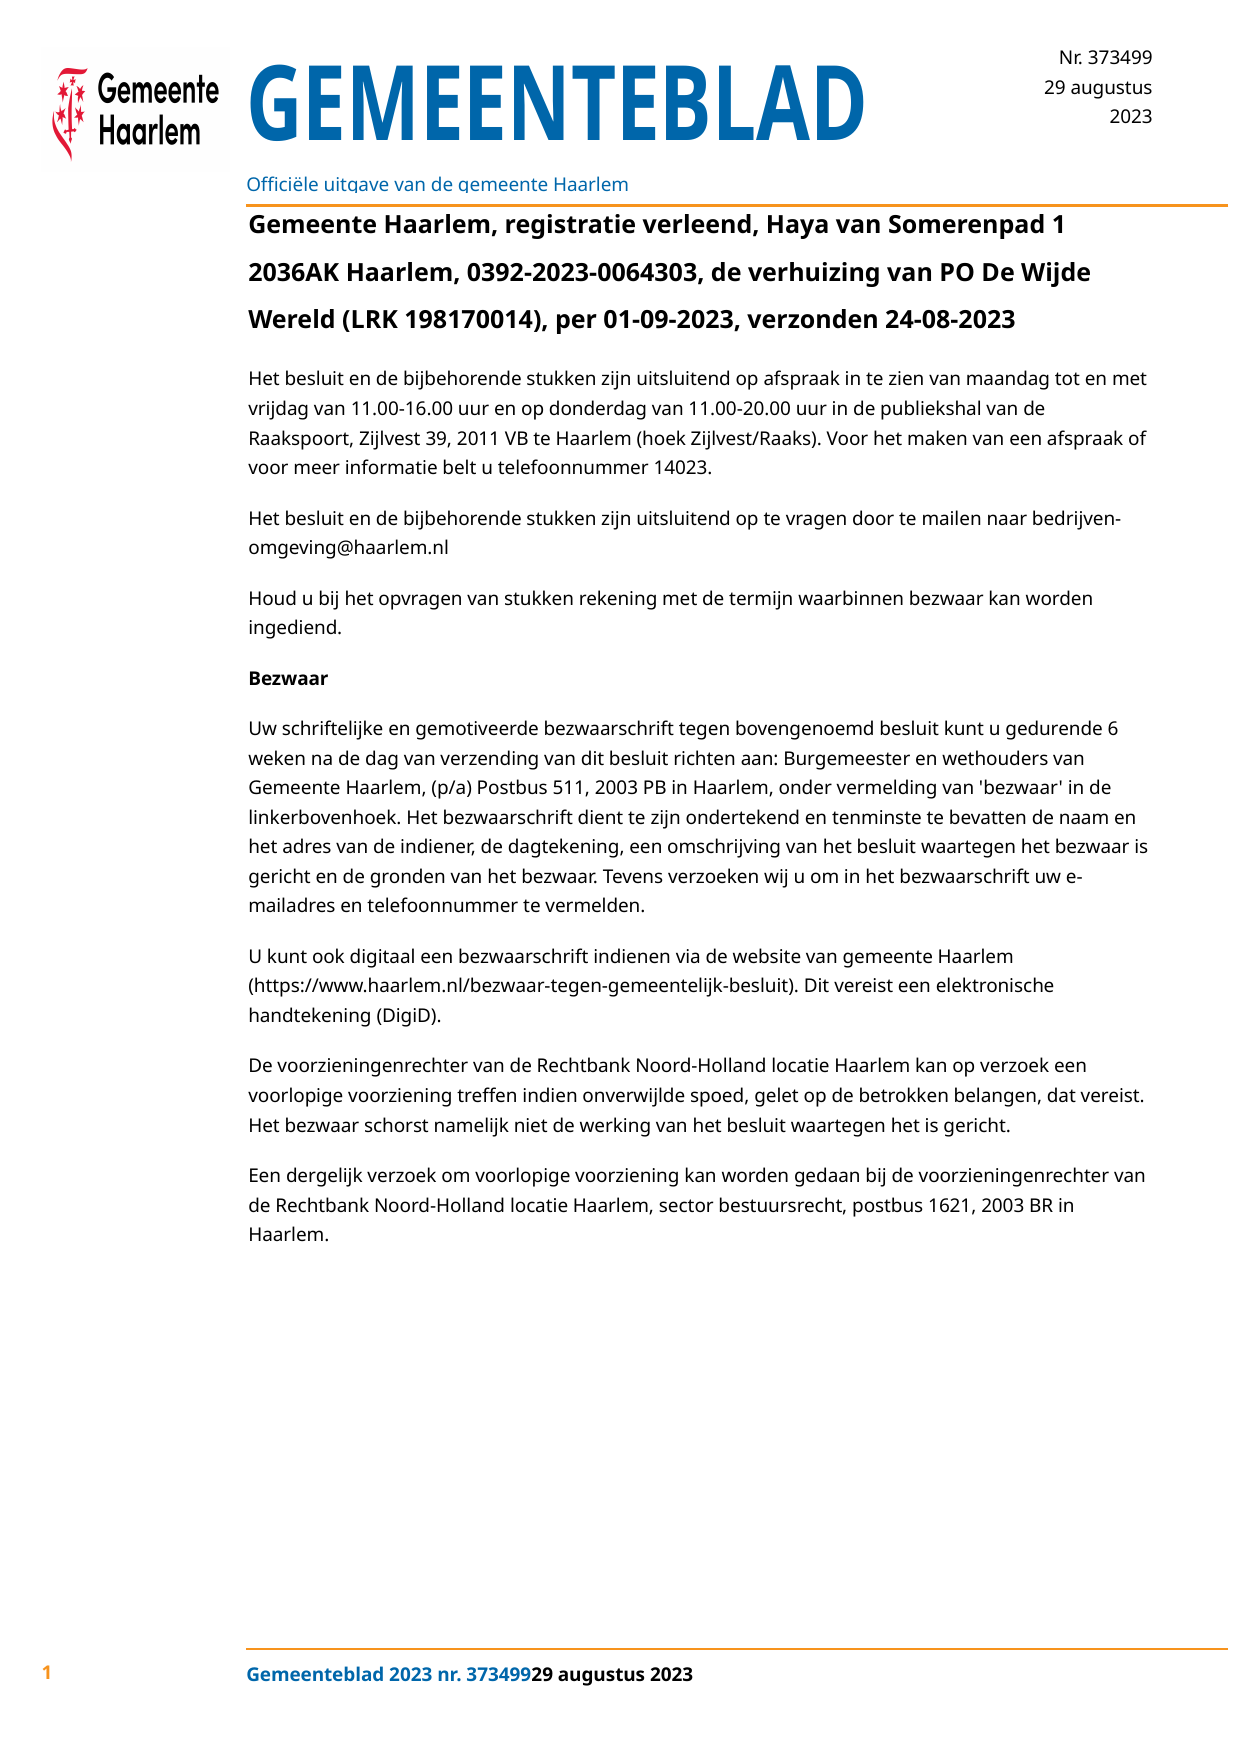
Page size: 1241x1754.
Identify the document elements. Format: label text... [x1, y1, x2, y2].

text U kunt ook digitaal een bezwaarschrift indienen via de website van gemeente Haarlem (https://www.haarlem.nl/bezwaar-tegen-gemeentelijk-besluit). Dit vereist een elektronische handtekening (DigiD). [248, 943, 1152, 1028]
text Houd u bij het opvragen van stukken rekening met de termijn waarbinnen bezwaar kan worden ingediend. [248, 585, 1152, 640]
text Bezwaar [248, 665, 1152, 690]
text Het besluit en de bijbehorende stukken zijn uitsluitend op afspraak in te zien van maandag tot en met vrijdag van 11.00-16.00 uur en op donderdag van 11.00-20.00 uur in de publiekshal van de Raakspoort, Zijlvest 39, 2011 VB te Haarlem (hoek Zijlvest/Raaks). Voor het maken van een afspraak of voor meer informatie belt u telefoonnummer 14023. [248, 366, 1152, 480]
text Gemeente Haarlem, registratie verleend, Haya van Somerenpad 1 2036AK Haarlem, 0392-2023-0064303, de verhuizing van PO De Wijde Wereld (LRK 198170014), per 01-09-2023, verzonden 24-08-2023 [248, 207, 1152, 336]
text Uw schriftelijke en gemotiveerde bezwaarschrift tegen bovengenoemd besluit kunt u gedurende 6 weken na de dag van verzending van dit besluit richten aan: Burgemeester en wethouders van Gemeente Haarlem, (p/a) Postbus 511, 2003 PB in Haarlem, onder vermelding van 'bezwaar' in de linkerbovenhoek. Het bezwaarschrift dient te zijn ondertekend en tenminste te bevatten de naam en het adres van de indiener, de dagtekening, een omschrijving van het besluit waartegen het bezwaar is gericht en de gronden van het bezwaar. Tevens verzoeken wij u om in het bezwaarschrift uw e-mailadres en telefoonnummer te vermelden. [248, 715, 1152, 918]
text Het besluit en de bijbehorende stukken zijn uitsluitend op te vragen door te mailen naar bedrijven-omgeving@haarlem.nl [248, 505, 1152, 560]
text De voorzieningenrechter van de Rechtbank Noord-Holland locatie Haarlem kan op verzoek een voorlopige voorziening treffen indien onverwijlde spoed, gelet op de betrokken belangen, dat vereist. Het bezwaar schorst namelijk niet de werking van het besluit waartegen het is gericht. [248, 1053, 1152, 1137]
picture [41, 47, 231, 172]
text Een dergelijk verzoek om voorlopige voorziening kan worden gedaan bij de voorzieningenrechter van de Rechtbank Noord-Holland locatie Haarlem, sector bestuursrecht, postbus 1621, 2003 BR in Haarlem. [248, 1162, 1152, 1247]
